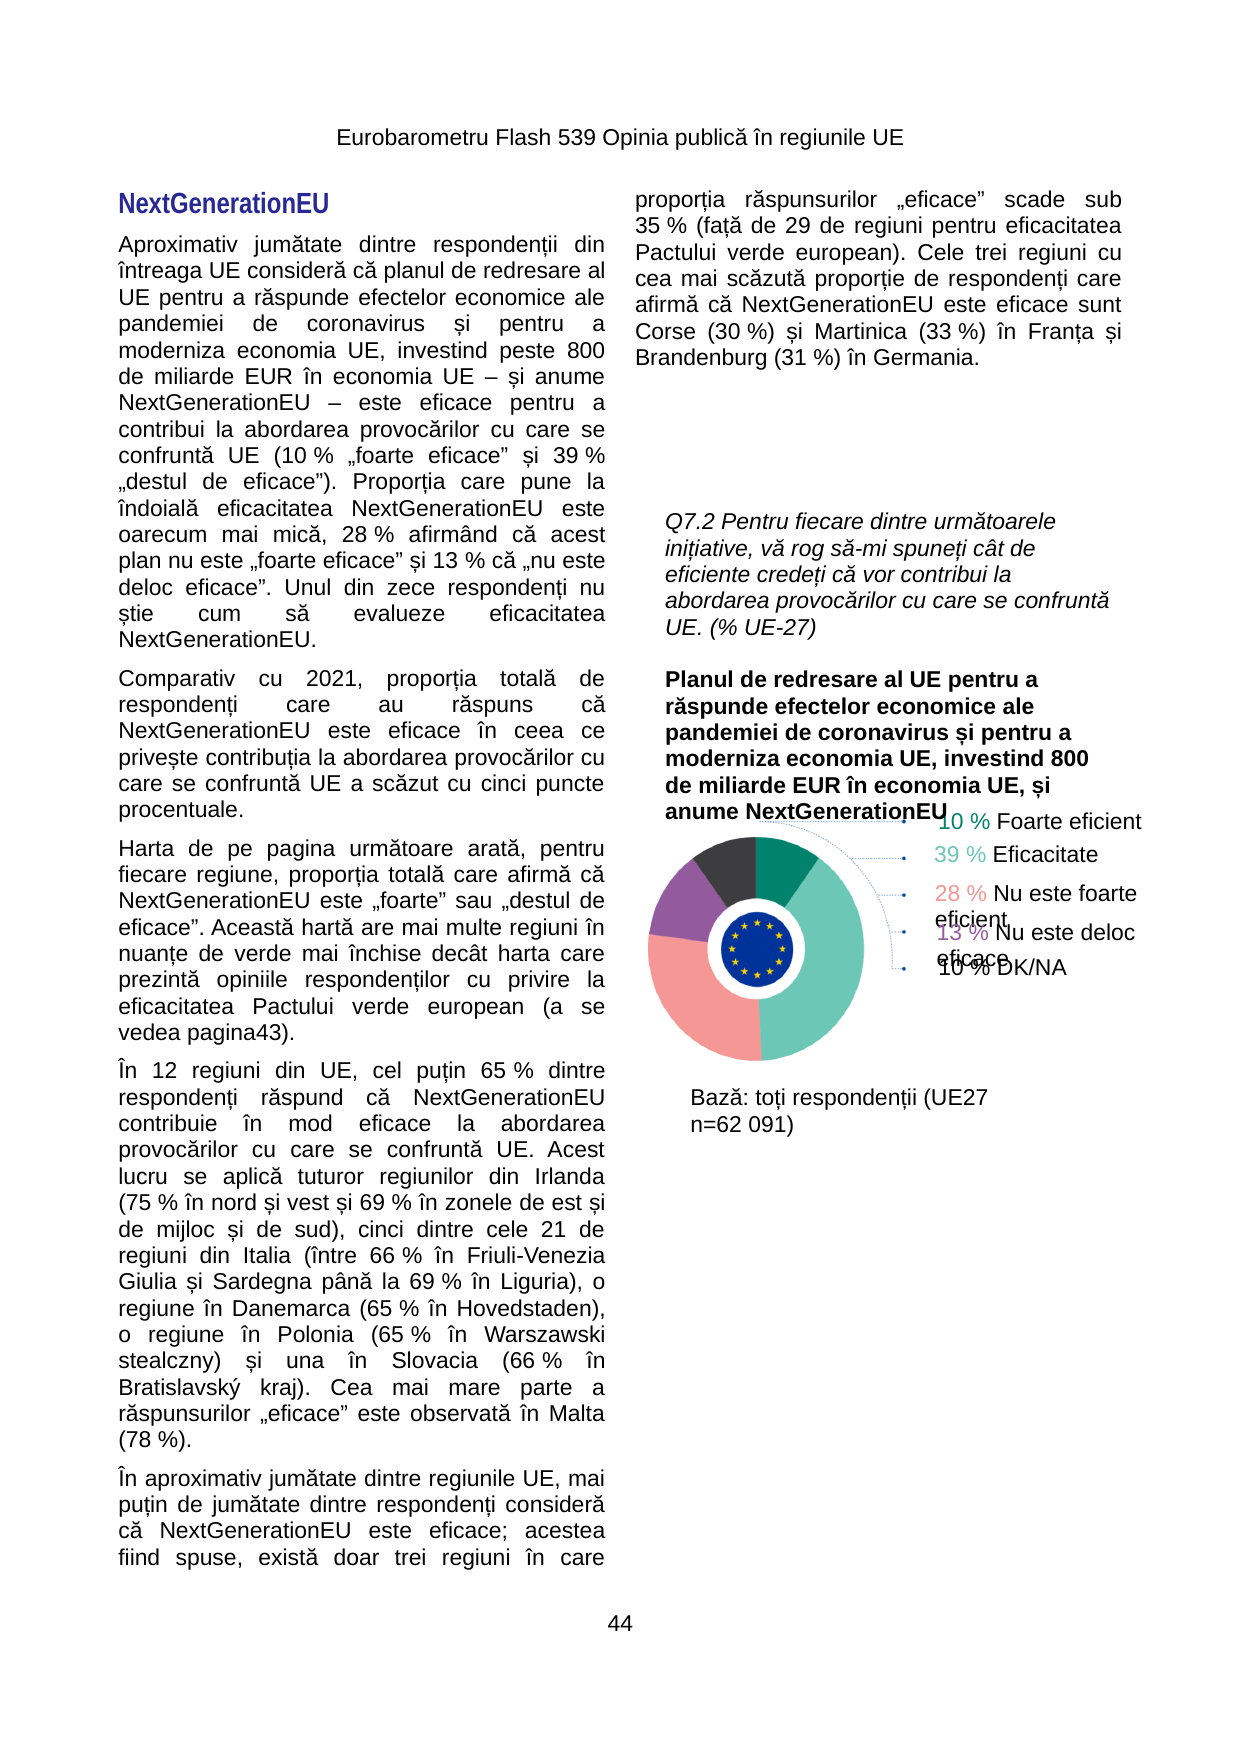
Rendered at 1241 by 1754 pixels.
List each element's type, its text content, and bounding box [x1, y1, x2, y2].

text Harta de pe pagina următoare arată, pentru fiecare regiune, proporția totală care afirmă că NextGenerationEU este „foarte” sau „destul de eficace”. Această hartă are mai multe regiuni în nuanțe de verde mai închise decât harta care prezintă opiniile respondenților cu privire la eficacitatea Pactului verde european (a se vedea pagina43). [118, 835, 605, 1046]
text Comparativ cu 2021, proporția totală de respondenți care au răspuns că NextGenerationEU este eficace în ceea ce privește contribuția la abordarea provocărilor cu care se confruntă UE a scăzut cu cinci puncte procentuale. [118, 665, 605, 823]
picture [642, 810, 910, 1064]
text NextGenerationEU [118, 186, 605, 219]
text proporția răspunsurilor „eficace” scade sub 35 % (față de 29 de regiuni pentru eficacitatea Pactului verde european). Cele trei regiuni cu cea mai scăzută proporție de respondenți care afirmă că NextGenerationEU este eficace sunt Corse (30 %) și Martinica (33 %) în Franța și Brandenburg (31 %) în Germania. [635, 186, 1122, 370]
picture [892, 810, 898, 817]
text În aproximativ jumătate dintre regiunile UE, mai puțin de jumătate dintre respondenți consideră că NextGenerationEU este eficace; acestea fiind spuse, există doar trei regiuni în care [118, 1464, 605, 1570]
text Aproximativ jumătate dintre respondenții din întreaga UE consideră că planul de redresare al UE pentru a răspunde efectelor economice ale pandemiei de coronavirus și pentru a moderniza economia UE, investind peste 800 de miliarde EUR în economia UE – și anume NextGenerationEU – este eficace pentru a contribui la abordarea provocărilor cu care se confruntă UE (10 % „foarte eficace” și 39 % „destul de eficace”). Proporția care pune la îndoială eficacitatea NextGenerationEU este oarecum mai mică, 28 % afirmând că acest plan nu este „foarte eficace” și 13 % că „nu este deloc eficace”. Unul din zece respondenți nu știe cum să evalueze eficacitatea NextGenerationEU. [118, 231, 605, 653]
text În 12 regiuni din UE, cel puțin 65 % dintre respondenți răspund că NextGenerationEU contribuie în mod eficace la abordarea provocărilor cu care se confruntă UE. Acest lucru se aplică tuturor regiunilor din Irlanda (75 % în nord și vest și 69 % în zonele de est și de mijloc și de sud), cinci dintre cele 21 de regiuni din Italia (între 66 % în Friuli-Venezia Giulia și Sardegna până la 69 % în Liguria), o regiune în Danemarca (65 % în Hovedstaden), o regiune în Polonia (65 % în Warszawski stealczny) și una în Slovacia (66 % în Bratislavský kraj). Cea mai mare parte a răspunsurilor „eficace” este observată în Malta (78 %). [118, 1057, 605, 1453]
